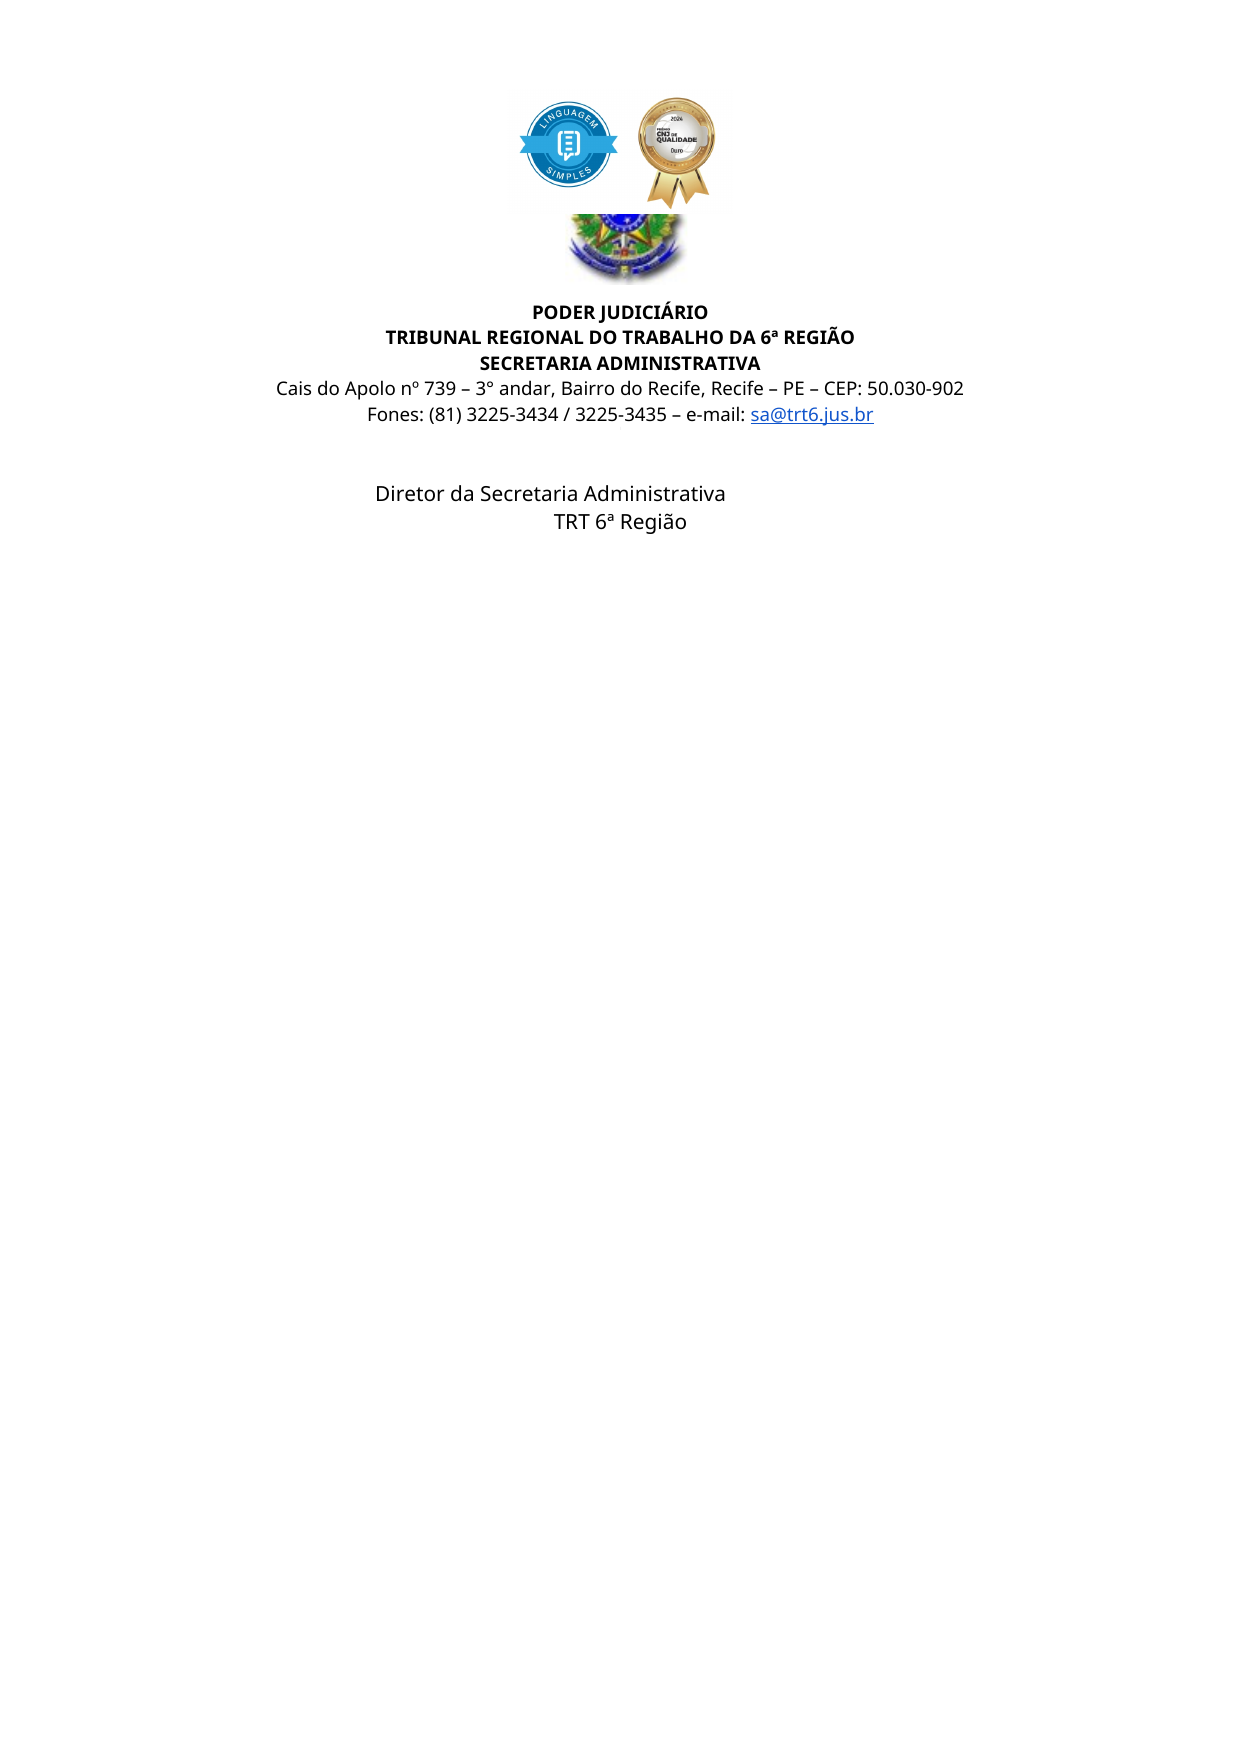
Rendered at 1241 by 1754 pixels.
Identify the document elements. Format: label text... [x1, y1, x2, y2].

picture [507, 89, 733, 285]
text Diretor da Secretaria Administrativa [300, 479, 1090, 507]
text TRT 6ª Região [150, 507, 1090, 536]
